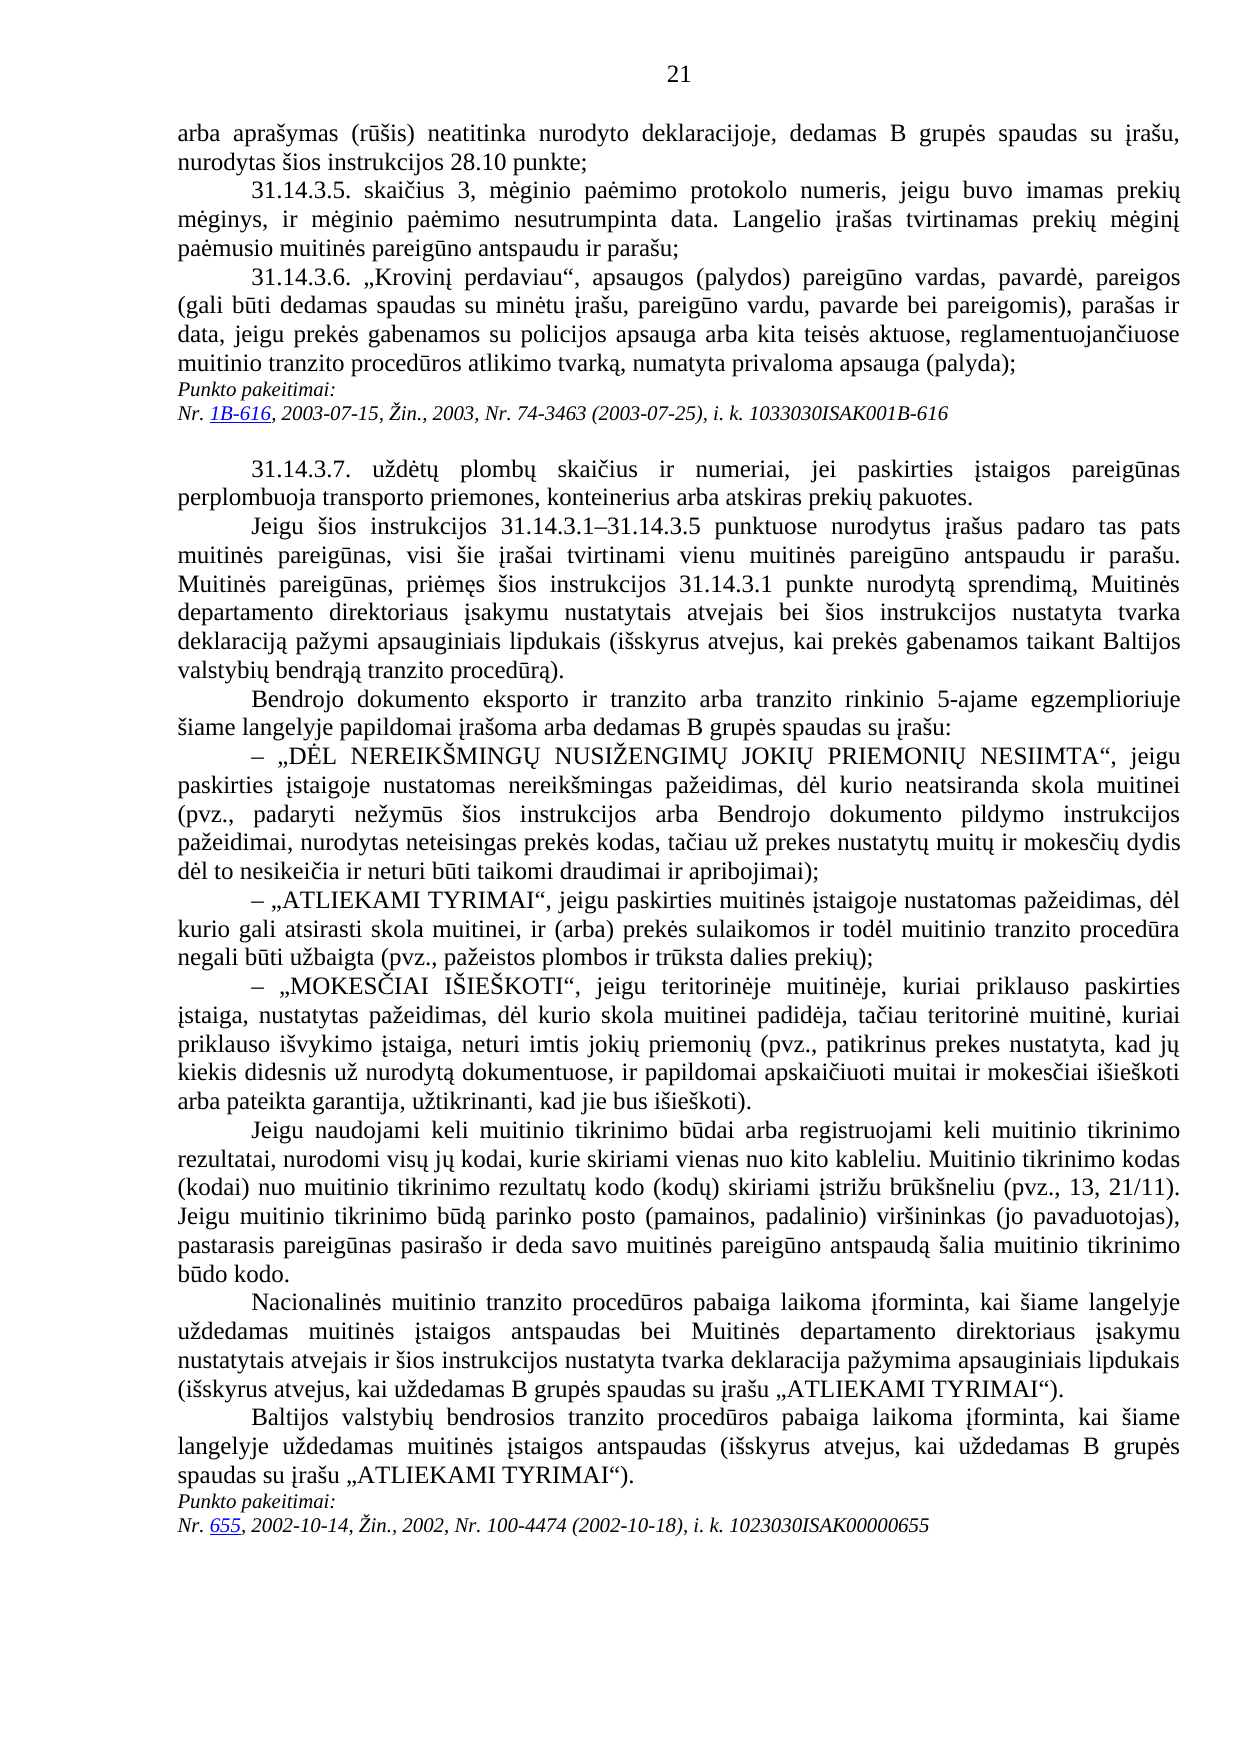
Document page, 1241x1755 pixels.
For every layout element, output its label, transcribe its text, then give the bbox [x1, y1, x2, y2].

text arba aprašymas (rūšis) neatitinka nurodyto deklaracijoje, dedamas B grupės spaudas su įrašu, nurodytas šios instrukcijos 28.10 punkte; [177, 118, 1181, 176]
text Nacionalinės muitinio tranzito procedūros pabaiga laikoma įforminta, kai šiame langelyje uždedamas muitinės įstaigos antspaudas bei Muitinės departamento direktoriaus įsakymu nustatytais atvejais ir šios instrukcijos nustatyta tvarka deklaracija pažymima apsauginiais lipdukais (išskyrus atvejus, kai uždedamas B grupės spaudas su įrašu „ATLIEKAMI TYRIMAI“). [177, 1287, 1181, 1402]
text 31.14.3.5. skaičius 3, mėginio paėmimo protokolo numeris, jeigu buvo imamas prekių mėginys, ir mėginio paėmimo nesutrumpinta data. Langelio įrašas tvirtinamas prekių mėginį paėmusio muitinės pareigūno antspaudu ir parašu; [177, 176, 1181, 262]
text 31.14.3.6. „Krovinį perdaviau“, apsaugos (palydos) pareigūno vardas, pavardė, pareigos (gali būti dedamas spaudas su minėtu įrašu, pareigūno vardu, pavarde bei pareigomis), parašas ir data, jeigu prekės gabenamos su policijos apsauga arba kita teisės aktuose, reglamentuojančiuose muitinio tranzito procedūros atlikimo tvarką, numatyta privaloma apsauga (palyda); [177, 262, 1181, 377]
text – „DĖL NEREIKŠMINGŲ NUSIŽENGIMŲ JOKIŲ PRIEMONIŲ NESIIMTA“, jeigu paskirties įstaigoje nustatomas nereikšmingas pažeidimas, dėl kurio neatsiranda skola muitinei (pvz., padaryti nežymūs šios instrukcijos arba Bendrojo dokumento pildymo instrukcijos pažeidimai, nurodytas neteisingas prekės kodas, tačiau už prekes nustatytų muitų ir mokesčių dydis dėl to nesikeičia ir neturi būti taikomi draudimai ir apribojimai); [177, 741, 1181, 885]
text Jeigu naudojami keli muitinio tikrinimo būdai arba registruojami keli muitinio tikrinimo rezultatai, nurodomi visų jų kodai, kurie skiriami vienas nuo kito kableliu. Muitinio tikrinimo kodas (kodai) nuo muitinio tikrinimo rezultatų kodo (kodų) skiriami įstrižu brūkšneliu (pvz., 13, 21/11). Jeigu muitinio tikrinimo būdą parinko posto (pamainos, padalinio) viršininkas (jo pavaduotojas), pastarasis pareigūnas pasirašo ir deda savo muitinės pareigūno antspaudą šalia muitinio tikrinimo būdo kodo. [177, 1115, 1181, 1287]
text Baltijos valstybių bendrosios tranzito procedūros pabaiga laikoma įforminta, kai šiame langelyje uždedamas muitinės įstaigos antspaudas (išskyrus atvejus, kai uždedamas B grupės spaudas su įrašu „ATLIEKAMI TYRIMAI“). [177, 1402, 1181, 1489]
text Punkto pakeitimai: [177, 1489, 1181, 1513]
text Nr. 655, 2002-10-14, Žin., 2002, Nr. 100-4474 (2002-10-18), i. k. 1023030ISAK00000655 [177, 1513, 1181, 1537]
text Bendrojo dokumento eksporto ir tranzito arba tranzito rinkinio 5-ajame egzemplioriuje šiame langelyje papildomai įrašoma arba dedamas B grupės spaudas su įrašu: [177, 684, 1181, 741]
text Jeigu šios instrukcijos 31.14.3.1–31.14.3.5 punktuose nurodytus įrašus padaro tas pats muitinės pareigūnas, visi šie įrašai tvirtinami vienu muitinės pareigūno antspaudu ir parašu. Muitinės pareigūnas, priėmęs šios instrukcijos 31.14.3.1 punkte nurodytą sprendimą, Muitinės departamento direktoriaus įsakymu nustatytais atvejais bei šios instrukcijos nustatyta tvarka deklaraciją pažymi apsauginiais lipdukais (išskyrus atvejus, kai prekės gabenamos taikant Baltijos valstybių bendrąją tranzito procedūrą). [177, 511, 1181, 684]
text – „ATLIEKAMI TYRIMAI“, jeigu paskirties muitinės įstaigoje nustatomas pažeidimas, dėl kurio gali atsirasti skola muitinei, ir (arba) prekės sulaikomos ir todėl muitinio tranzito procedūra negali būti užbaigta (pvz., pažeistos plombos ir trūksta dalies prekių); [177, 885, 1181, 971]
text – „MOKESČIAI IŠIEŠKOTI“, jeigu teritorinėje muitinėje, kuriai priklauso paskirties įstaiga, nustatytas pažeidimas, dėl kurio skola muitinei padidėja, tačiau teritorinė muitinė, kuriai priklauso išvykimo įstaiga, neturi imtis jokių priemonių (pvz., patikrinus prekes nustatyta, kad jų kiekis didesnis už nurodytą dokumentuose, ir papildomai apskaičiuoti muitai ir mokesčiai išieškoti arba pateikta garantija, užtikrinanti, kad jie bus išieškoti). [177, 971, 1181, 1115]
text 31.14.3.7. uždėtų plombų skaičius ir numeriai, jei paskirties įstaigos pareigūnas perplombuoja transporto priemones, konteinerius arba atskiras prekių pakuotes. [177, 454, 1181, 511]
text Nr. 1B-616, 2003-07-15, Žin., 2003, Nr. 74-3463 (2003-07-25), i. k. 1033030ISAK001B-616 [177, 401, 1181, 425]
text Punkto pakeitimai: [177, 377, 1181, 401]
